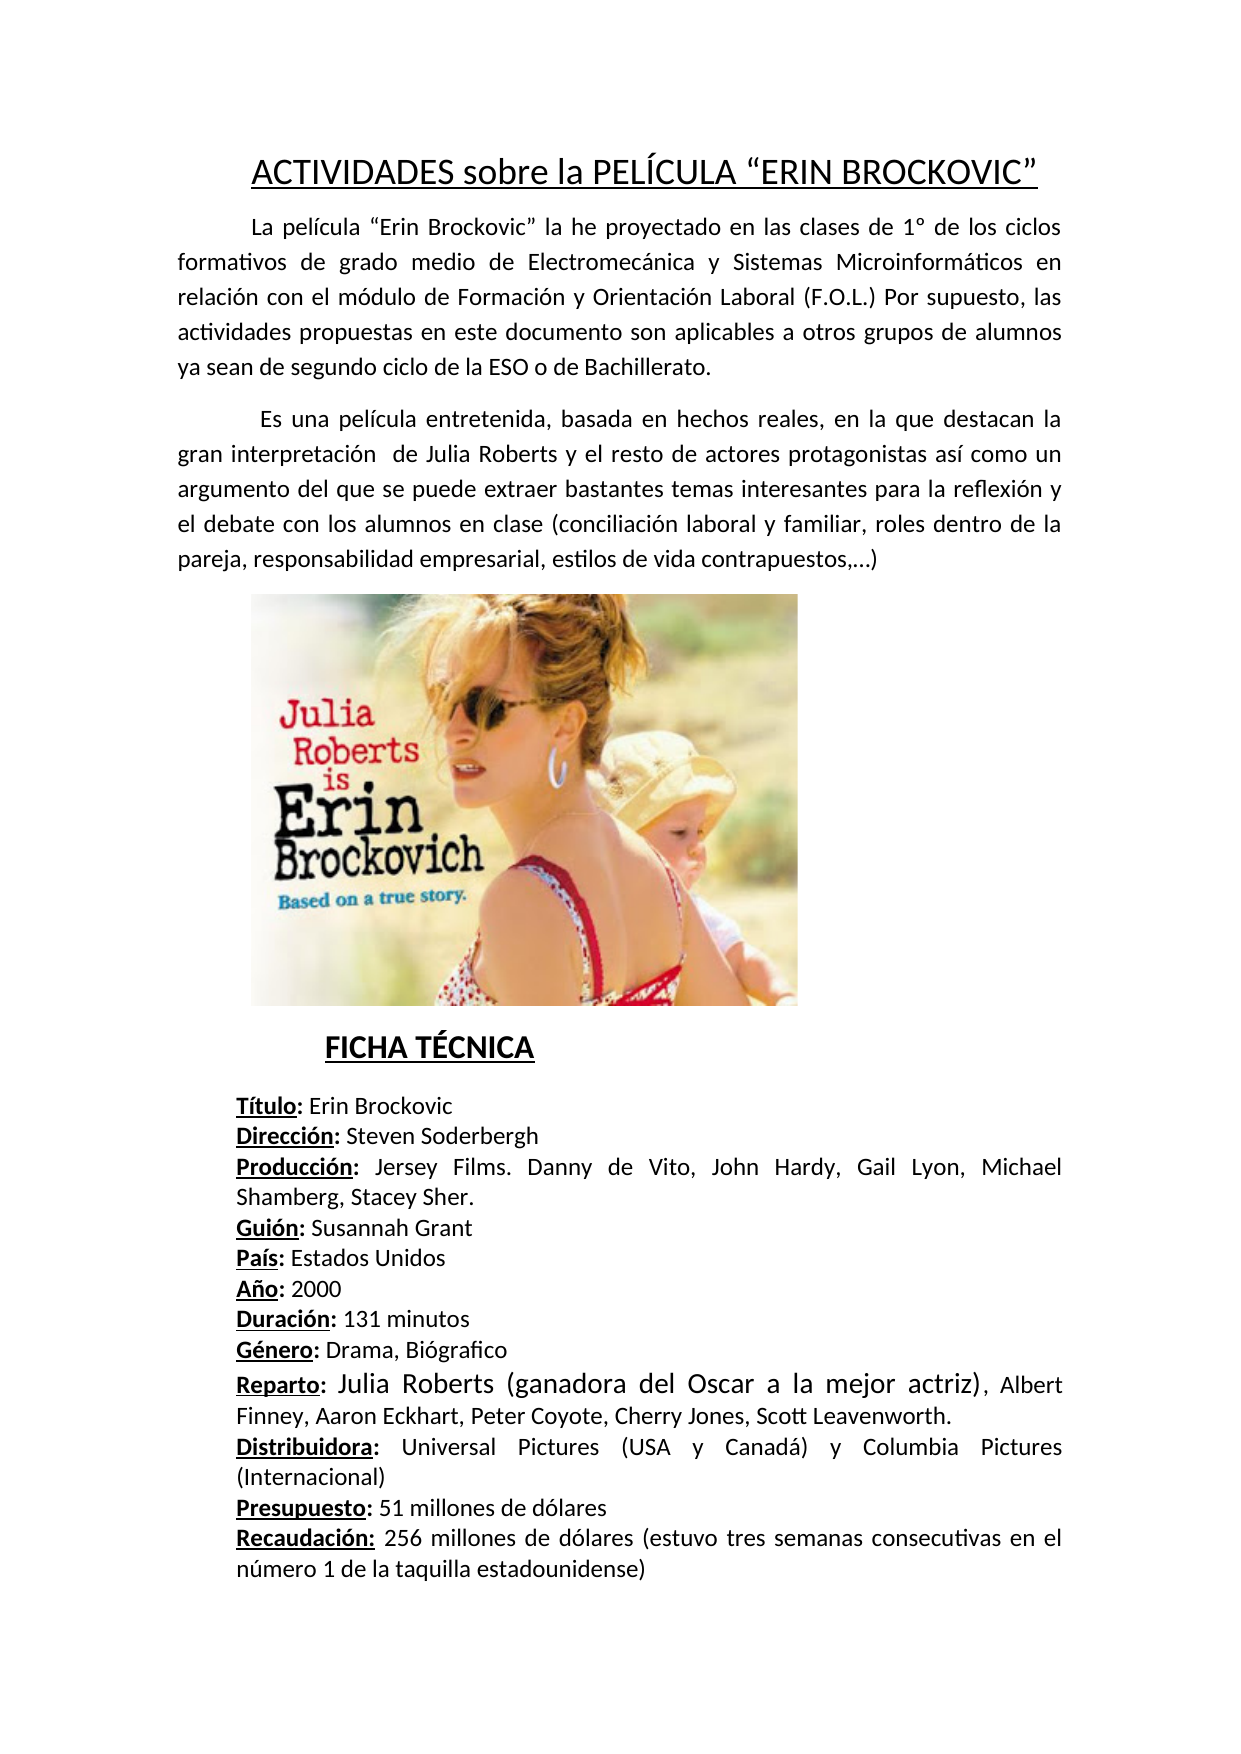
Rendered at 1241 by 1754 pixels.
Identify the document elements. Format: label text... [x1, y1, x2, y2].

text Reparto: Julia Roberts (ganadora del Oscar a la mejor actriz), Albert Finney, Aaron Eckhart, Peter Coyote, Cherry Jones, Scott Leavenworth. [236, 1365, 1063, 1431]
text Recaudación: 256 millones de dólares (estuvo tres semanas consecutivas en el número 1 de la taquilla estadounidense) [236, 1522, 1063, 1583]
text ACTIVIDADES sobre la PELÍCULA “ERIN BROCKOVIC” [177, 148, 1063, 193]
text País: Estados Unidos [236, 1243, 1063, 1273]
text Duración: 131 minutos [236, 1304, 1063, 1334]
text FICHA TÉCNICA [251, 1027, 1063, 1067]
text Producción: Jersey Films. Danny de Vito, John Hardy, Gail Lyon, Michael Shamberg, Stacey Sher. [236, 1151, 1063, 1212]
text Género: Drama, Biógrafico [236, 1334, 1063, 1365]
text Título: Erin Brockovic [236, 1090, 1063, 1121]
text La película “Erin Brockovic” la he proyectado en las clases de 1º de los ciclos formativos de grado medio de Electromecánica y Sistemas Microinformáticos en relación con el módulo de Formación y Orientación Laboral (F.O.L.) Por supuesto, las actividades propuestas en este documento son aplicables a otros grupos de alumnos ya sean de segundo ciclo de la ESO o de Bachillerato. [177, 211, 1063, 382]
text Año: 2000 [236, 1273, 1063, 1304]
text Presupuesto: 51 millones de dólares [236, 1492, 1063, 1522]
text Dirección: Steven Soderbergh [236, 1121, 1063, 1151]
text Es una película entretenida, basada en hechos reales, en la que destacan la gran interpretación de Julia Roberts y el resto de actores protagonistas así como un argumento del que se puede extraer bastantes temas interesantes para la reflexión y el debate con los alumnos en clase (conciliación laboral y familiar, roles dentro de la pareja, responsabilidad empresarial, estilos de vida contrapuestos,…) [177, 403, 1063, 574]
text Distribuidora: Universal Pictures (USA y Canadá) y Columbia Pictures (Internacional) [236, 1431, 1063, 1492]
text Guión: Susannah Grant [236, 1212, 1063, 1243]
